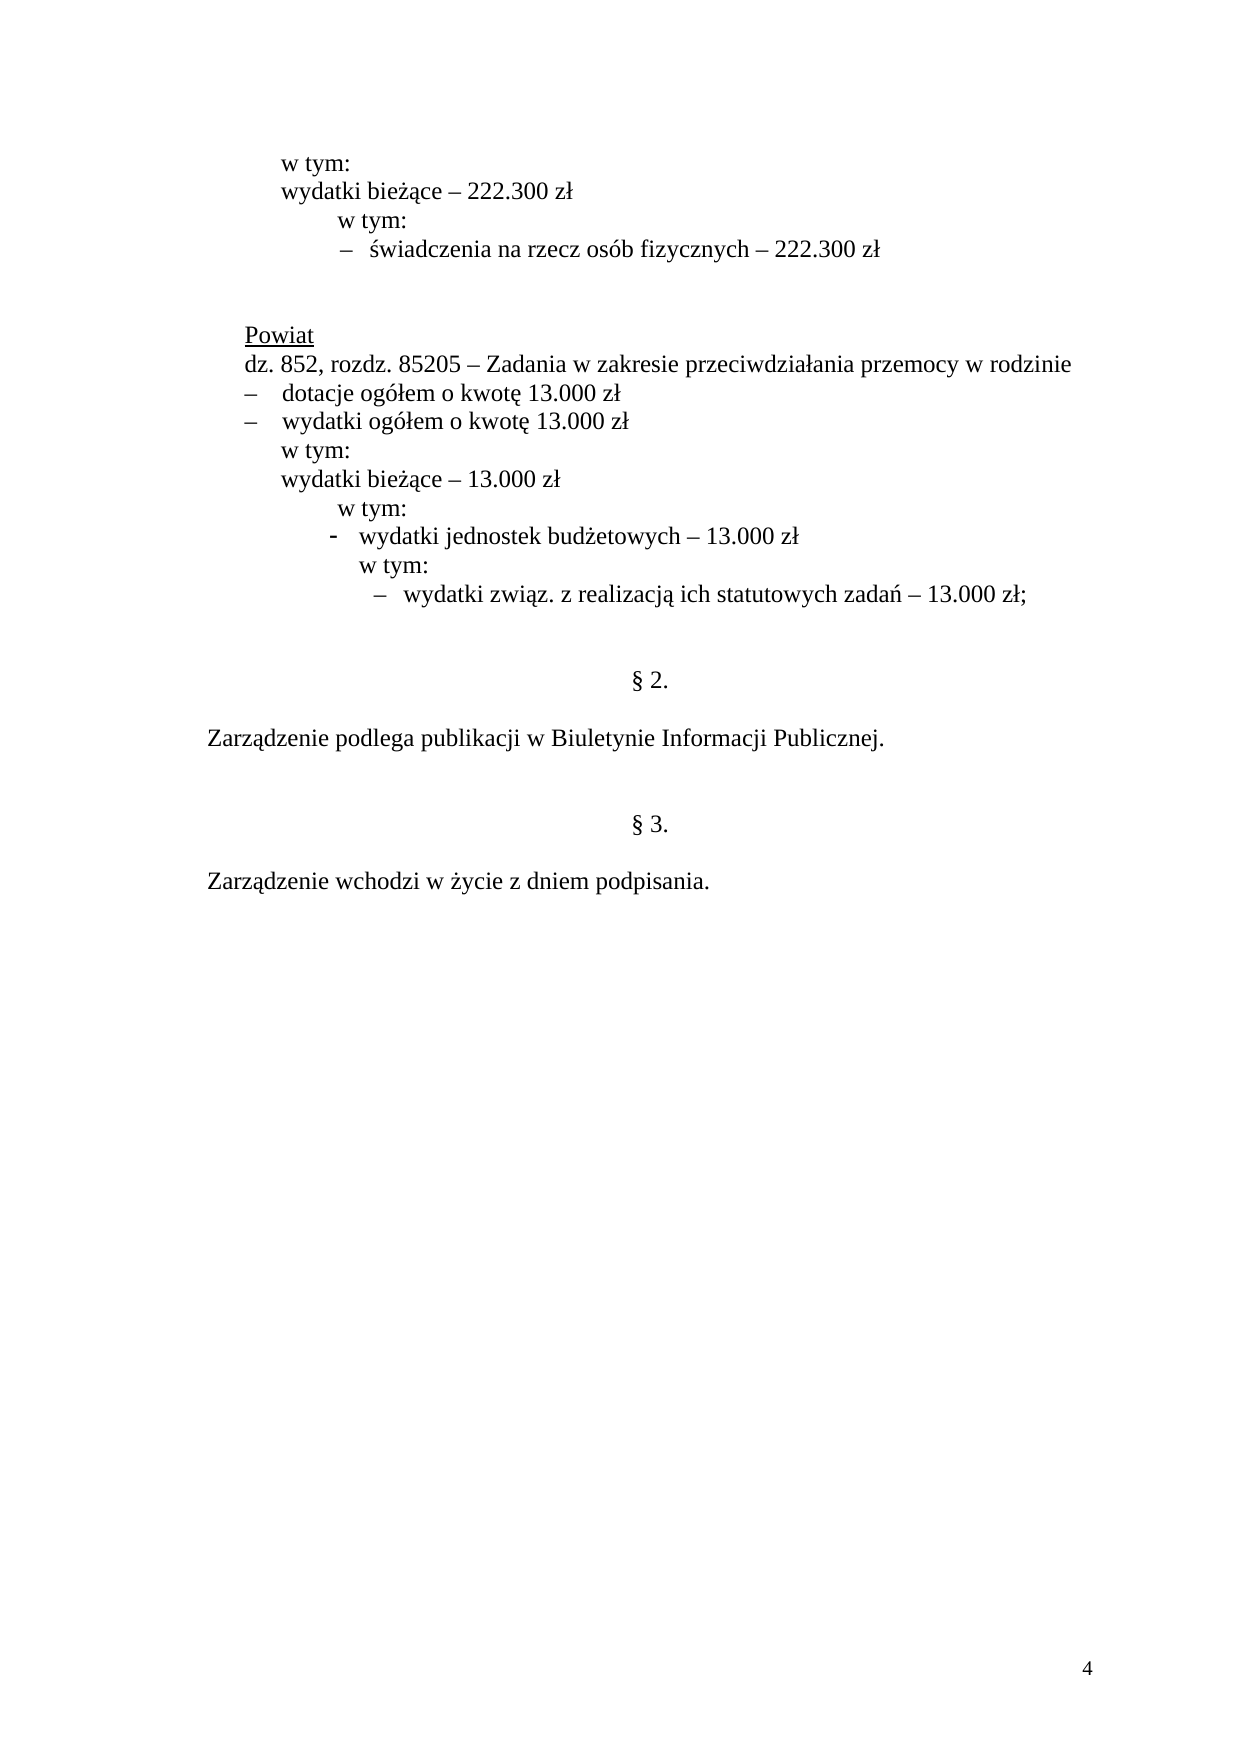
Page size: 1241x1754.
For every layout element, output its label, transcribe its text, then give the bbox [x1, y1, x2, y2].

subtitle § 3. [207, 809, 1092, 838]
text w tym: [359, 550, 1092, 579]
text Zarządzenie podlega publikacji w Biuletynie Informacji Publicznej. [207, 723, 1092, 751]
text w tym: [281, 435, 1092, 464]
text w tym: [299, 205, 1092, 234]
text w tym: [281, 148, 1092, 176]
list wydatki związ. z realizacją ich statutowych zadań – 13.000 zł; [373, 579, 1092, 608]
text dz. 852, rozdz. 85205 – Zadania w zakresie przeciwdziałania przemocy w rodzinie [207, 349, 1092, 378]
text w tym: [299, 493, 1092, 521]
list świadczenia na rzecz osób fizycznych – 222.300 zł [340, 234, 1092, 263]
subtitle § 2. [207, 665, 1092, 694]
text wydatki bieżące – 222.300 zł [243, 176, 1092, 205]
text wydatki bieżące – 13.000 zł [243, 464, 1092, 493]
text Powiat [207, 320, 1092, 349]
list wydatki jednostek budżetowych – 13.000 zł [329, 521, 1092, 550]
list dotacje ogółem o kwotę 13.000 zł [244, 378, 1092, 406]
list wydatki ogółem o kwotę 13.000 zł [244, 406, 1092, 435]
text Zarządzenie wchodzi w życie z dniem podpisania. [207, 866, 1092, 895]
